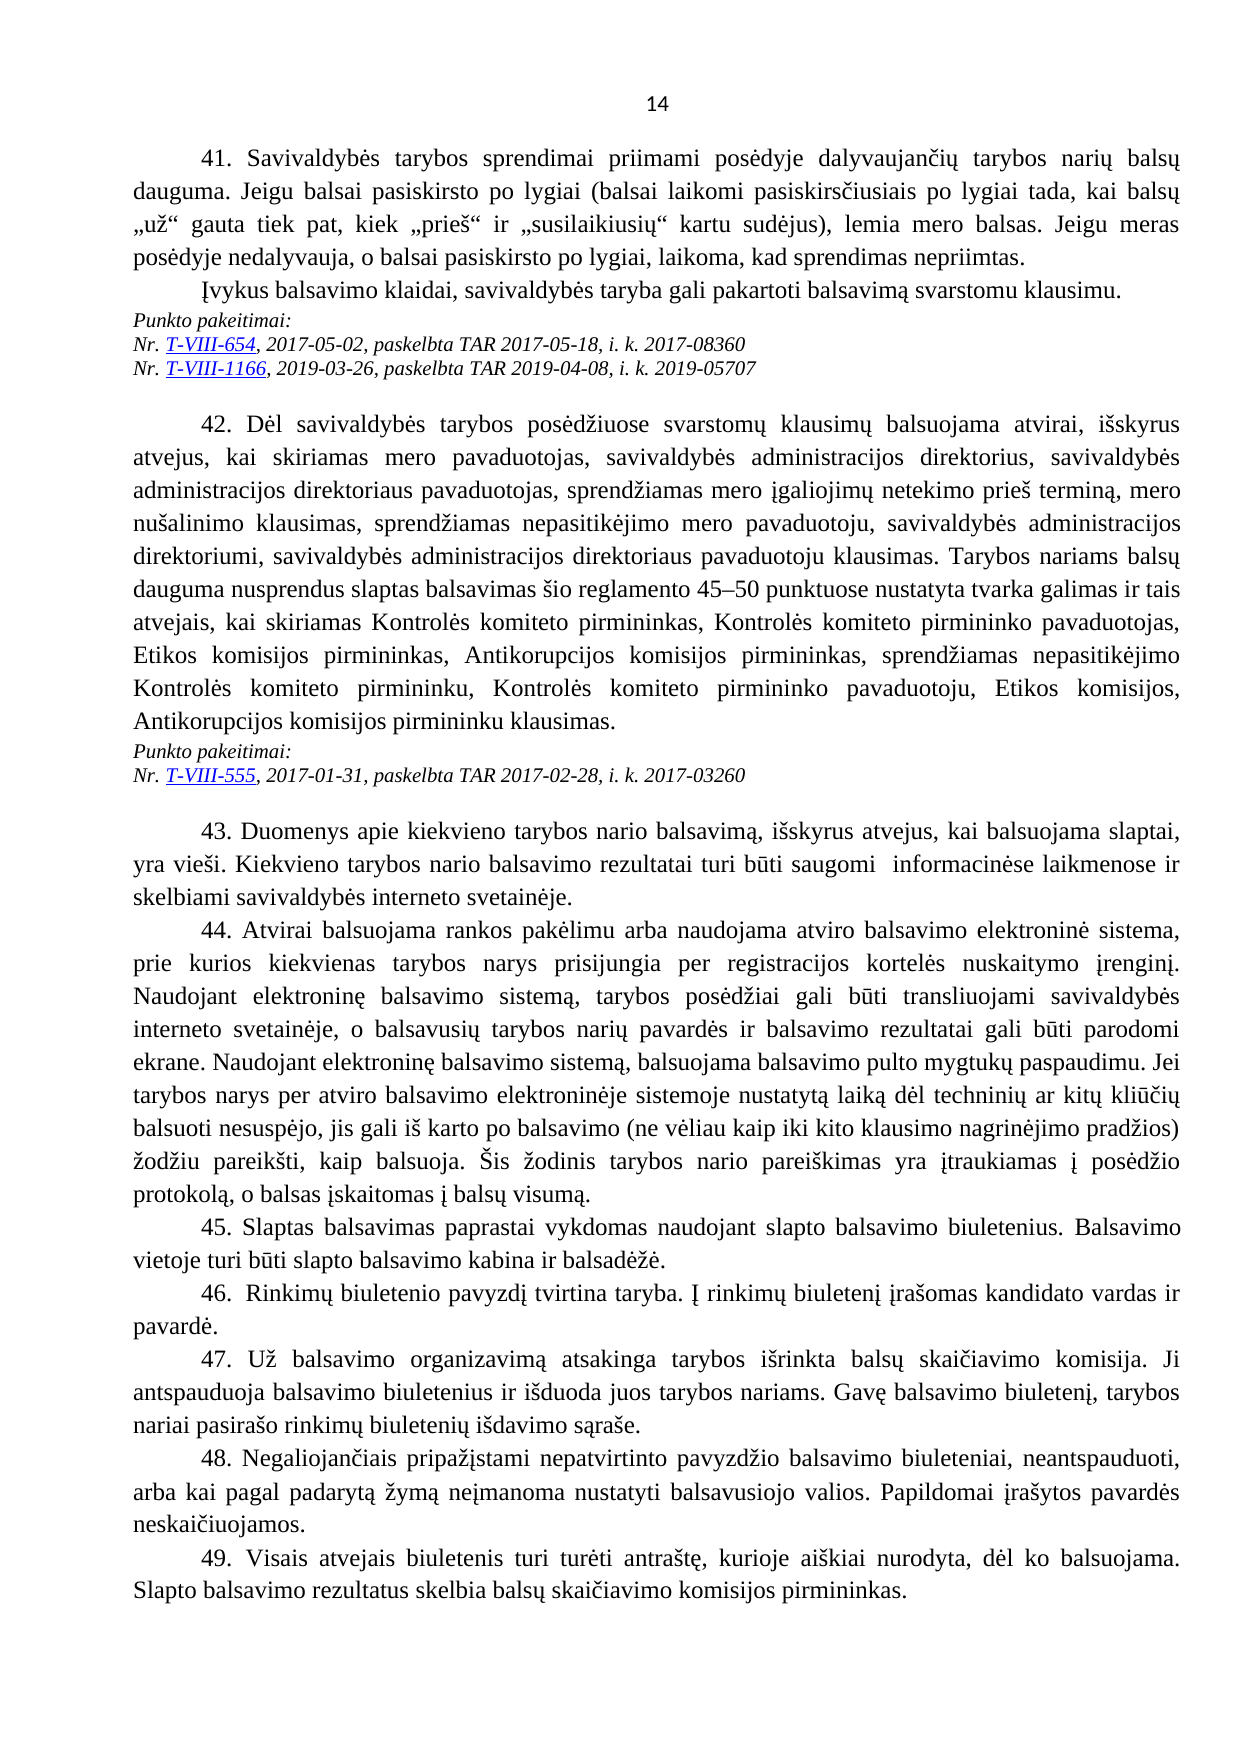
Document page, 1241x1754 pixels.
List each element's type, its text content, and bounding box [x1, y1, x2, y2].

text 47. Už balsavimo organizavimą atsakinga tarybos išrinkta balsų skaičiavimo komisija. Ji antspauduoja balsavimo biuletenius ir išduoda juos tarybos nariams. Gavę balsavimo biuletenį, tarybos nariai pasirašo rinkimų biuletenių išdavimo sąraše. [133, 1344, 1181, 1439]
text Nr. T-VIII-555, 2017-01-31, paskelbta TAR 2017-02-28, i. k. 2017-03260 [133, 763, 1181, 787]
text 43. Duomenys apie kiekvieno tarybos nario balsavimą, išskyrus atvejus, kai balsuojama slaptai, yra vieši. Kiekvieno tarybos nario balsavimo rezultatai turi būti saugomi informacinėse laikmenose ir skelbiami savivaldybės interneto svetainėje. [133, 816, 1181, 911]
text Nr. T-VIII-1166, 2019-03-26, paskelbta TAR 2019-04-08, i. k. 2019-05707 [133, 356, 1181, 380]
text Punkto pakeitimai: [133, 739, 1181, 763]
text 48. Negaliojančiais pripažįstami nepatvirtinto pavyzdžio balsavimo biuleteniai, neantspauduoti, arba kai pagal padarytą žymą neįmanoma nustatyti balsavusiojo valios. Papildomai įrašytos pavardės neskaičiuojamos. [133, 1443, 1181, 1538]
text Nr. T-VIII-654, 2017-05-02, paskelbta TAR 2017-05-18, i. k. 2017-08360 [133, 332, 1181, 356]
text 41. Savivaldybės tarybos sprendimai priimami posėdyje dalyvaujančių tarybos narių balsų dauguma. Jeigu balsai pasiskirsto po lygiai (balsai laikomi pasiskirsčiusiais po lygiai tada, kai balsų „už“ gauta tiek pat, kiek „prieš“ ir „susilaikiusių“ kartu sudėjus), lemia mero balsas. Jeigu meras posėdyje nedalyvauja, o balsai pasiskirsto po lygiai, laikoma, kad sprendimas nepriimtas. [133, 143, 1181, 271]
text Punkto pakeitimai: [133, 308, 1181, 332]
text 45. Slaptas balsavimas paprastai vykdomas naudojant slapto balsavimo biuletenius. Balsavimo vietoje turi būti slapto balsavimo kabina ir balsadėžė. [133, 1212, 1181, 1274]
text 42. Dėl savivaldybės tarybos posėdžiuose svarstomų klausimų balsuojama atvirai, išskyrus atvejus, kai skiriamas mero pavaduotojas, savivaldybės administracijos direktorius, savivaldybės administracijos direktoriaus pavaduotojas, sprendžiamas mero įgaliojimų netekimo prieš terminą, mero nušalinimo klausimas, sprendžiamas nepasitikėjimo mero pavaduotoju, savivaldybės administracijos direktoriumi, savivaldybės administracijos direktoriaus pavaduotoju klausimas. Tarybos nariams balsų dauguma nusprendus slaptas balsavimas šio reglamento 45–50 punktuose nustatyta tvarka galimas ir tais atvejais, kai skiriamas Kontrolės komiteto pirmininkas, Kontrolės komiteto pirmininko pavaduotojas, Etikos komisijos pirmininkas, Antikorupcijos komisijos pirmininkas, sprendžiamas nepasitikėjimo Kontrolės komiteto pirmininku, Kontrolės komiteto pirmininko pavaduotoju, Etikos komisijos, Antikorupcijos komisijos pirmininku klausimas. [133, 409, 1181, 735]
text 49. Visais atvejais biuletenis turi turėti antraštę, kurioje aiškiai nurodyta, dėl ko balsuojama. Slapto balsavimo rezultatus skelbia balsų skaičiavimo komisijos pirmininkas. [133, 1543, 1181, 1604]
text 46. Rinkimų biuletenio pavyzdį tvirtina taryba. Į rinkimų biuletenį įrašomas kandidato vardas ir pavardė. [133, 1278, 1181, 1340]
text 44. Atvirai balsuojama rankos pakėlimu arba naudojama atviro balsavimo elektroninė sistema, prie kurios kiekvienas tarybos narys prisijungia per registracijos kortelės nuskaitymo įrenginį. Naudojant elektroninę balsavimo sistemą, tarybos posėdžiai gali būti transliuojami savivaldybės interneto svetainėje, o balsavusių tarybos narių pavardės ir balsavimo rezultatai gali būti parodomi ekrane. Naudojant elektroninę balsavimo sistemą, balsuojama balsavimo pulto mygtukų paspaudimu. Jei tarybos narys per atviro balsavimo elektroninėje sistemoje nustatytą laiką dėl techninių ar kitų kliūčių balsuoti nesuspėjo, jis gali iš karto po balsavimo (ne vėliau kaip iki kito klausimo nagrinėjimo pradžios) žodžiu pareikšti, kaip balsuoja. Šis žodinis tarybos nario pareiškimas yra įtraukiamas į posėdžio protokolą, o balsas įskaitomas į balsų visumą. [133, 915, 1181, 1208]
text Įvykus balsavimo klaidai, savivaldybės taryba gali pakartoti balsavimą svarstomu klausimu. [133, 275, 1181, 304]
